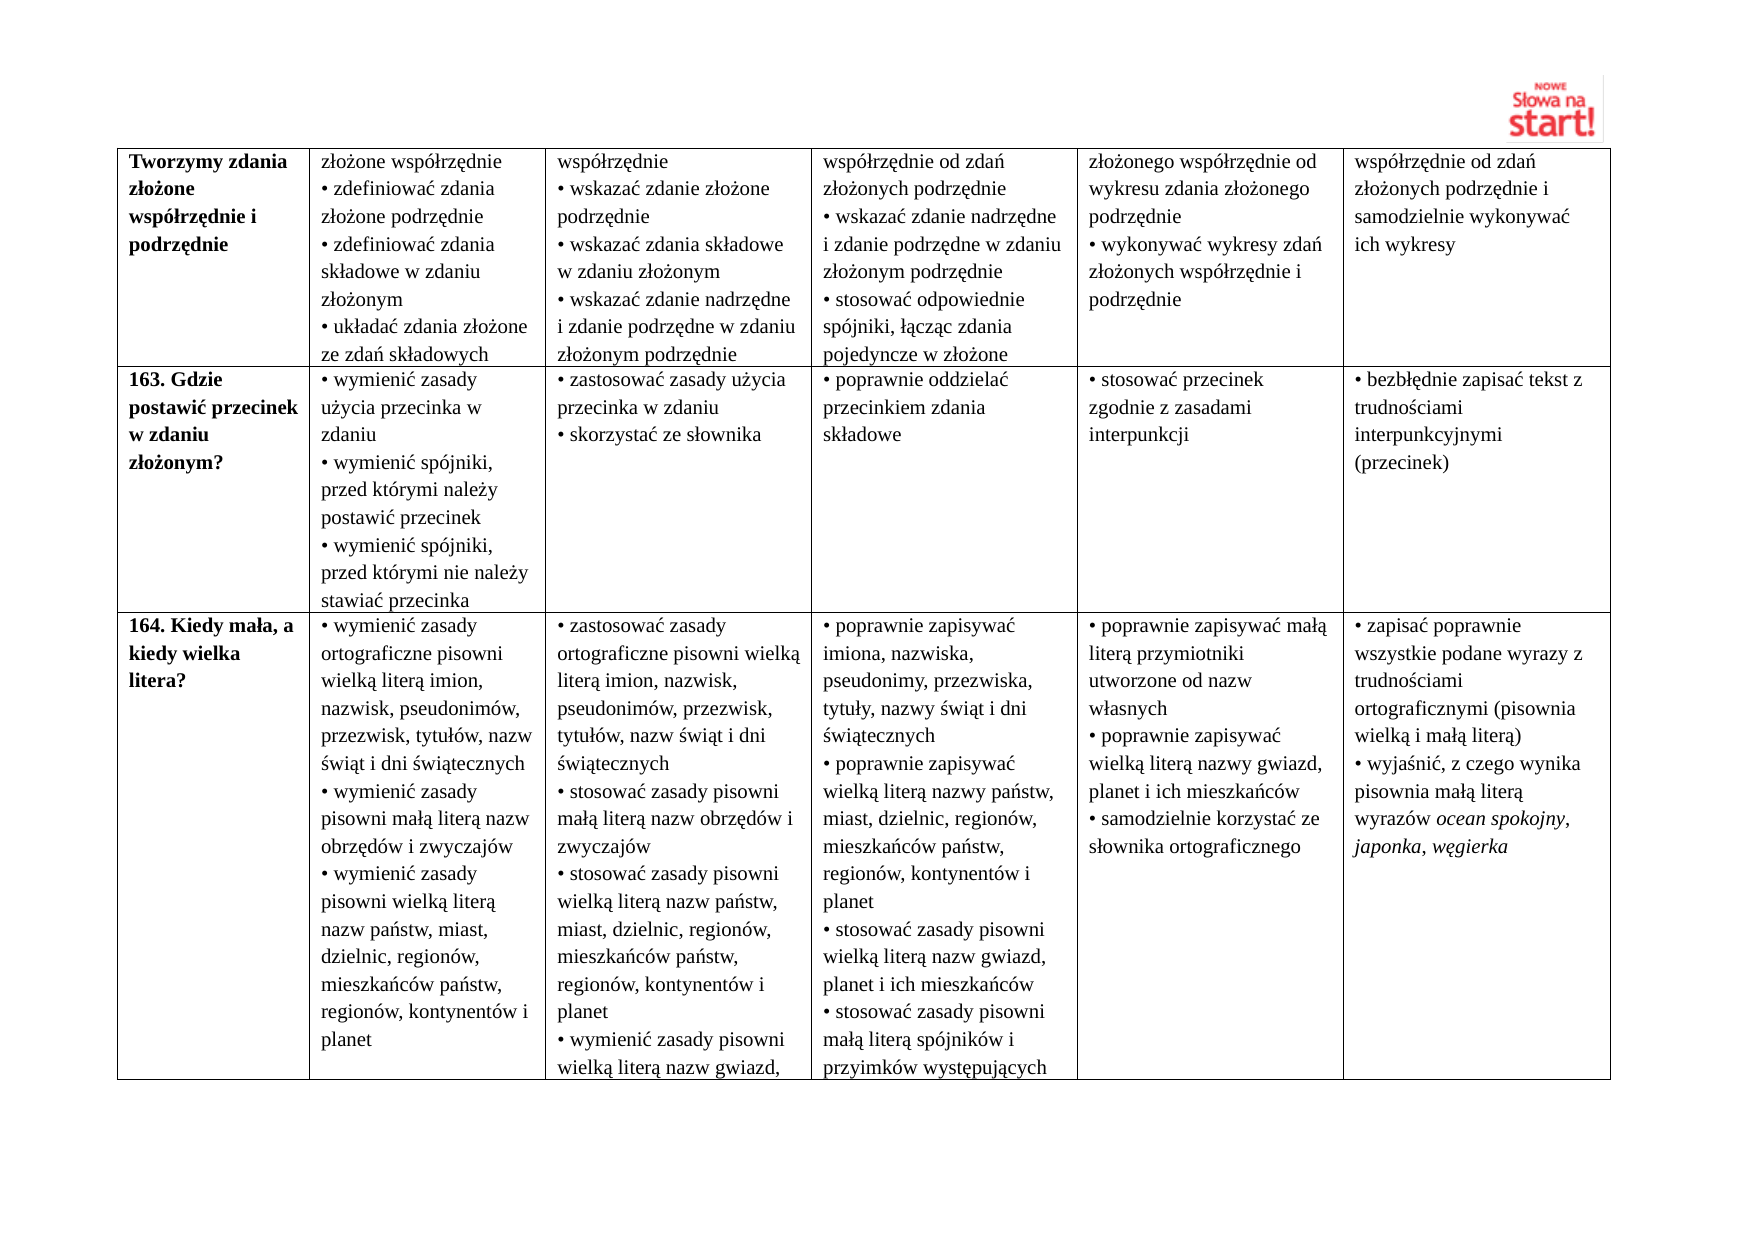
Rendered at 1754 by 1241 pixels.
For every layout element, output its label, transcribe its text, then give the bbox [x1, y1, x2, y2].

table_cell 164. Kiedy mała, a kiedy wielka litera? [118, 613, 309, 1079]
table_cell • poprawnie zapisywać małą literą przymiotniki utworzone od nazw własnych • poprawnie zapisywać wielką literą nazwy gwiazd, planet i ich mieszkańców • samodzielnie korzystać ze słownika ortograficznego [1078, 613, 1343, 1079]
table_cell złożone współrzędnie • zdefiniować zdania złożone podrzędnie • zdefiniować zdania składowe w zdaniu złożonym • układać zdania złożone ze zdań składowych [310, 149, 545, 366]
table_cell • poprawnie zapisywać imiona, nazwiska, pseudonimy, przezwiska, tytuły, nazwy świąt i dni świątecznych • poprawnie zapisywać wielką literą nazwy państw, miast, dzielnic, regionów, mieszkańców państw, regionów, kontynentów i planet • stosować zasady pisowni wielką literą nazw gwiazd, planet i ich mieszkańców • stosować zasady pisowni małą literą spójników i przyimków występujących [812, 613, 1077, 1079]
table_cell • poprawnie oddzielać przecinkiem zdania składowe [812, 367, 1077, 612]
table_cell • zapisać poprawnie wszystkie podane wyrazy z trudnościami ortograficznymi (pisownia wielką i małą literą) • wyjaśnić, z czego wynika pisownia małą literą wyrazów ocean spokojny, japonka, węgierka [1344, 613, 1610, 1079]
table_cell • wymienić zasady ortograficzne pisowni wielką literą imion, nazwisk, pseudonimów, przezwisk, tytułów, nazw świąt i dni świątecznych • wymienić zasady pisowni małą literą nazw obrzędów i zwyczajów • wymienić zasady pisowni wielką literą nazw państw, miast, dzielnic, regionów, mieszkańców państw, regionów, kontynentów i planet [310, 613, 545, 1079]
table_cell 163. Gdzie postawić przecinek w zdaniu złożonym? [118, 367, 309, 612]
table_cell współrzędnie • wskazać zdanie złożone podrzędnie • wskazać zdania składowe w zdaniu złożonym • wskazać zdanie nadrzędne i zdanie podrzędne w zdaniu złożonym podrzędnie [546, 149, 811, 366]
table_cell • zastosować zasady użycia przecinka w zdaniu • skorzystać ze słownika [546, 367, 811, 612]
picture [1506, 75, 1605, 144]
table_cell Tworzymy zdania złożone współrzędnie i podrzędnie [118, 149, 309, 366]
table_cell • stosować przecinek zgodnie z zasadami interpunkcji [1078, 367, 1343, 612]
table_cell • zastosować zasady ortograficzne pisowni wielką literą imion, nazwisk, pseudonimów, przezwisk, tytułów, nazw świąt i dni świątecznych • stosować zasady pisowni małą literą nazw obrzędów i zwyczajów • stosować zasady pisowni wielką literą nazw państw, miast, dzielnic, regionów, mieszkańców państw, regionów, kontynentów i planet • wymienić zasady pisowni wielką literą nazw gwiazd, [546, 613, 811, 1079]
table_cell współrzędnie od zdań złożonych podrzędnie i samodzielnie wykonywać ich wykresy [1344, 149, 1610, 366]
table_cell • bezbłędnie zapisać tekst z trudnościami interpunkcyjnymi (przecinek) [1344, 367, 1610, 612]
table_cell • wymienić zasady użycia przecinka w zdaniu • wymienić spójniki, przed którymi należy postawić przecinek • wymienić spójniki, przed którymi nie należy stawiać przecinka [310, 367, 545, 612]
table_cell współrzędnie od zdań złożonych podrzędnie • wskazać zdanie nadrzędne i zdanie podrzędne w zdaniu złożonym podrzędnie • stosować odpowiednie spójniki, łącząc zdania pojedyncze w złożone [812, 149, 1077, 366]
table_cell złożonego współrzędnie od wykresu zdania złożonego podrzędnie • wykonywać wykresy zdań złożonych współrzędnie i podrzędnie [1078, 149, 1343, 366]
